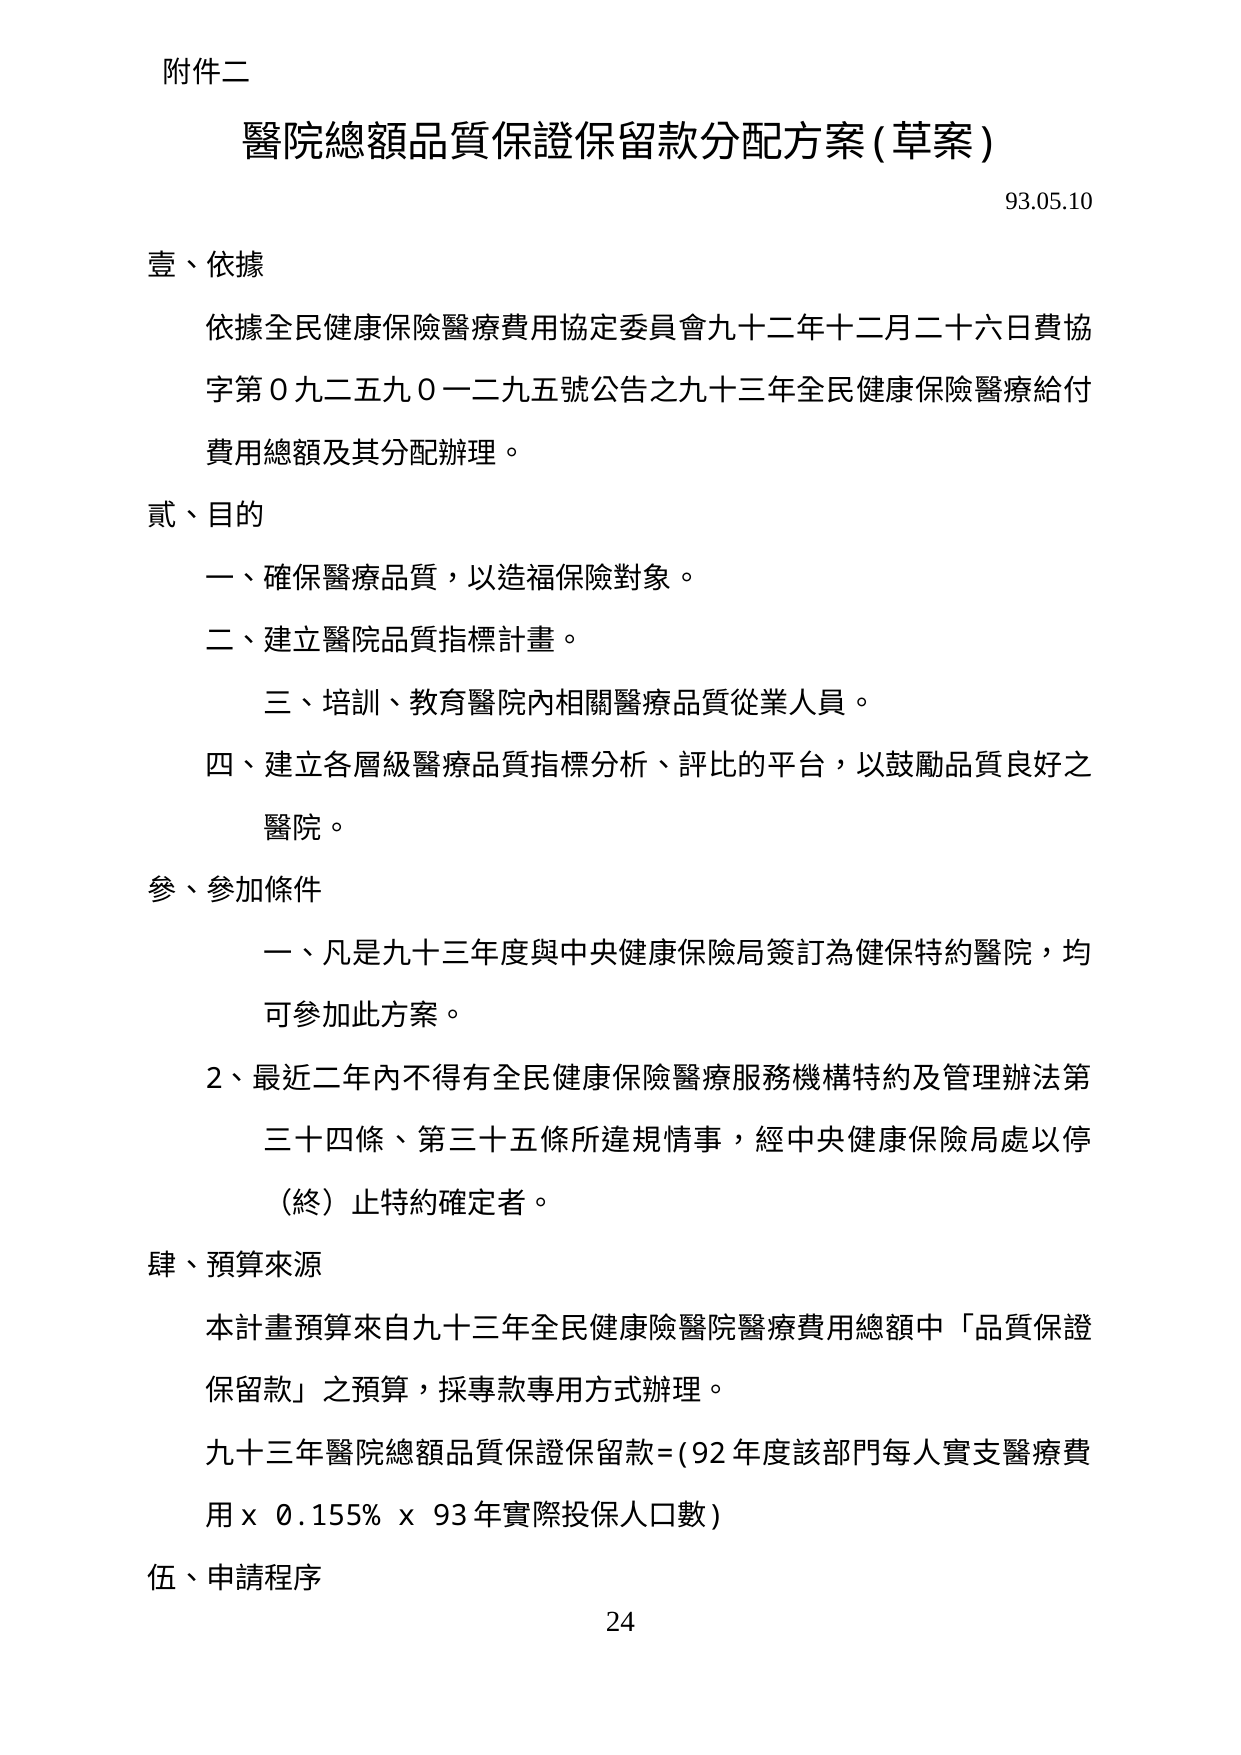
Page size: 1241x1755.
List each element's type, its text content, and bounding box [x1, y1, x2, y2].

text 四、建立各層級醫療品質指標分析、評比的平台，以鼓勵品質良好之醫院。 [205, 721, 1093, 846]
text 九十三年醫院總額品質保證保留款=(92年度該部門每人實支醫療費用x 0.155% x 93年實際投保人口數) [205, 1409, 1093, 1534]
text 一、確保醫療品質，以造福保險對象。 [205, 534, 1093, 596]
text 三、培訓、教育醫院內相關醫療品質從業人員。 [263, 659, 1093, 721]
text 肆、預算來源 [148, 1221, 1093, 1284]
text 醫院總額品質保證保留款分配方案(草案) [148, 41, 1093, 159]
text 貳、目的 [148, 471, 1093, 534]
text 依據全民健康保險醫療費用協定委員會九十二年十二月二十六日費協字第０九二五九０一二九五號公告之九十三年全民健康保險醫療給付費用總額及其分配辦理。 [205, 284, 1093, 471]
text 壹、依據 [148, 221, 1093, 284]
text 附件二 [163, 49, 295, 91]
text 伍、申請程序 [148, 1534, 1093, 1596]
text 一、凡是九十三年度與中央健康保險局簽訂為健保特約醫院，均可參加此方案。 [263, 909, 1093, 1034]
text 參、參加條件 [148, 846, 1093, 909]
text 93.05.10 [148, 159, 1093, 221]
text 本計畫預算來自九十三年全民健康險醫院醫療費用總額中「品質保證保留款」之預算，採專款專用方式辦理。 [205, 1284, 1093, 1409]
text 二、建立醫院品質指標計畫。 [205, 596, 1093, 659]
list 最近二年內不得有全民健康保險醫療服務機構特約及管理辦法第三十四條、第三十五條所違規情事，經中央健康保險局處以停（終）止特約確定者。 [205, 1034, 1093, 1221]
